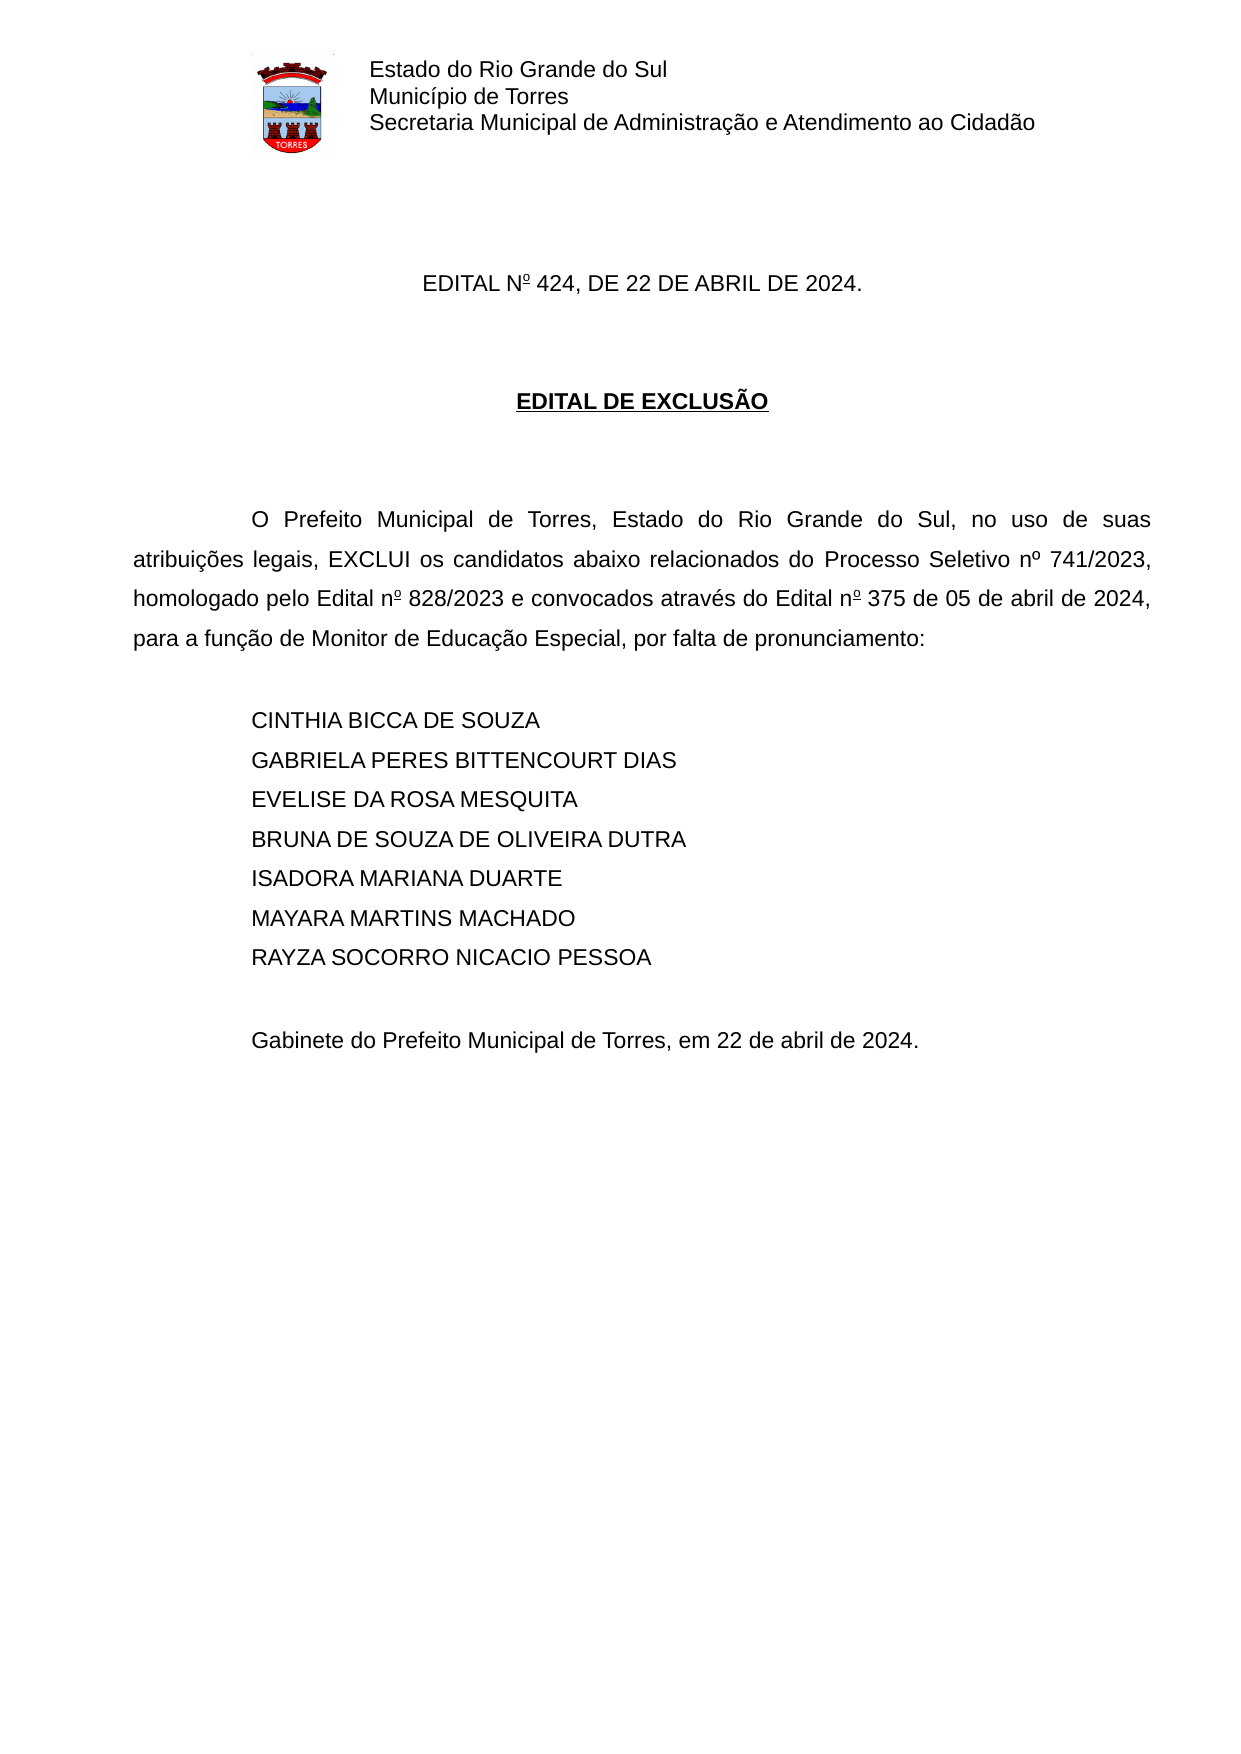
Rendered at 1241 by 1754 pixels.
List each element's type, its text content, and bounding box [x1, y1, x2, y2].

text EVELISE DA ROSA MESQUITA [133, 786, 1152, 813]
text EDITAL No 424, DE 22 DE ABRIL DE 2024. [133, 269, 1152, 296]
text O Prefeito Municipal de Torres, Estado do Rio Grande do Sul, no uso de suas atribuições legais, EXCLUI os candidatos abaixo relacionados do Processo Seletivo nº 741/2023, homologado pelo Edital no 828/2023 e convocados através do Edital no 375 de 05 de abril de 2024, para a função de Monitor de Educação Especial, por falta de pronunciamento: [133, 506, 1152, 651]
text Gabinete do Prefeito Municipal de Torres, em 22 de abril de 2024. [133, 1027, 1152, 1053]
text CINTHIA BICCA DE SOUZA [133, 707, 1152, 734]
text GABRIELA PERES BITTENCOURT DIAS [133, 747, 1152, 773]
text RAYZA SOCORRO NICACIO PESSOA [133, 944, 1152, 971]
text BRUNA DE SOUZA DE OLIVEIRA DUTRA [133, 826, 1152, 852]
text MAYARA MARTINS MACHADO [133, 905, 1152, 931]
text EDITAL DE EXCLUSÃO [133, 388, 1152, 414]
text ISADORA MARIANA DUARTE [133, 865, 1152, 892]
